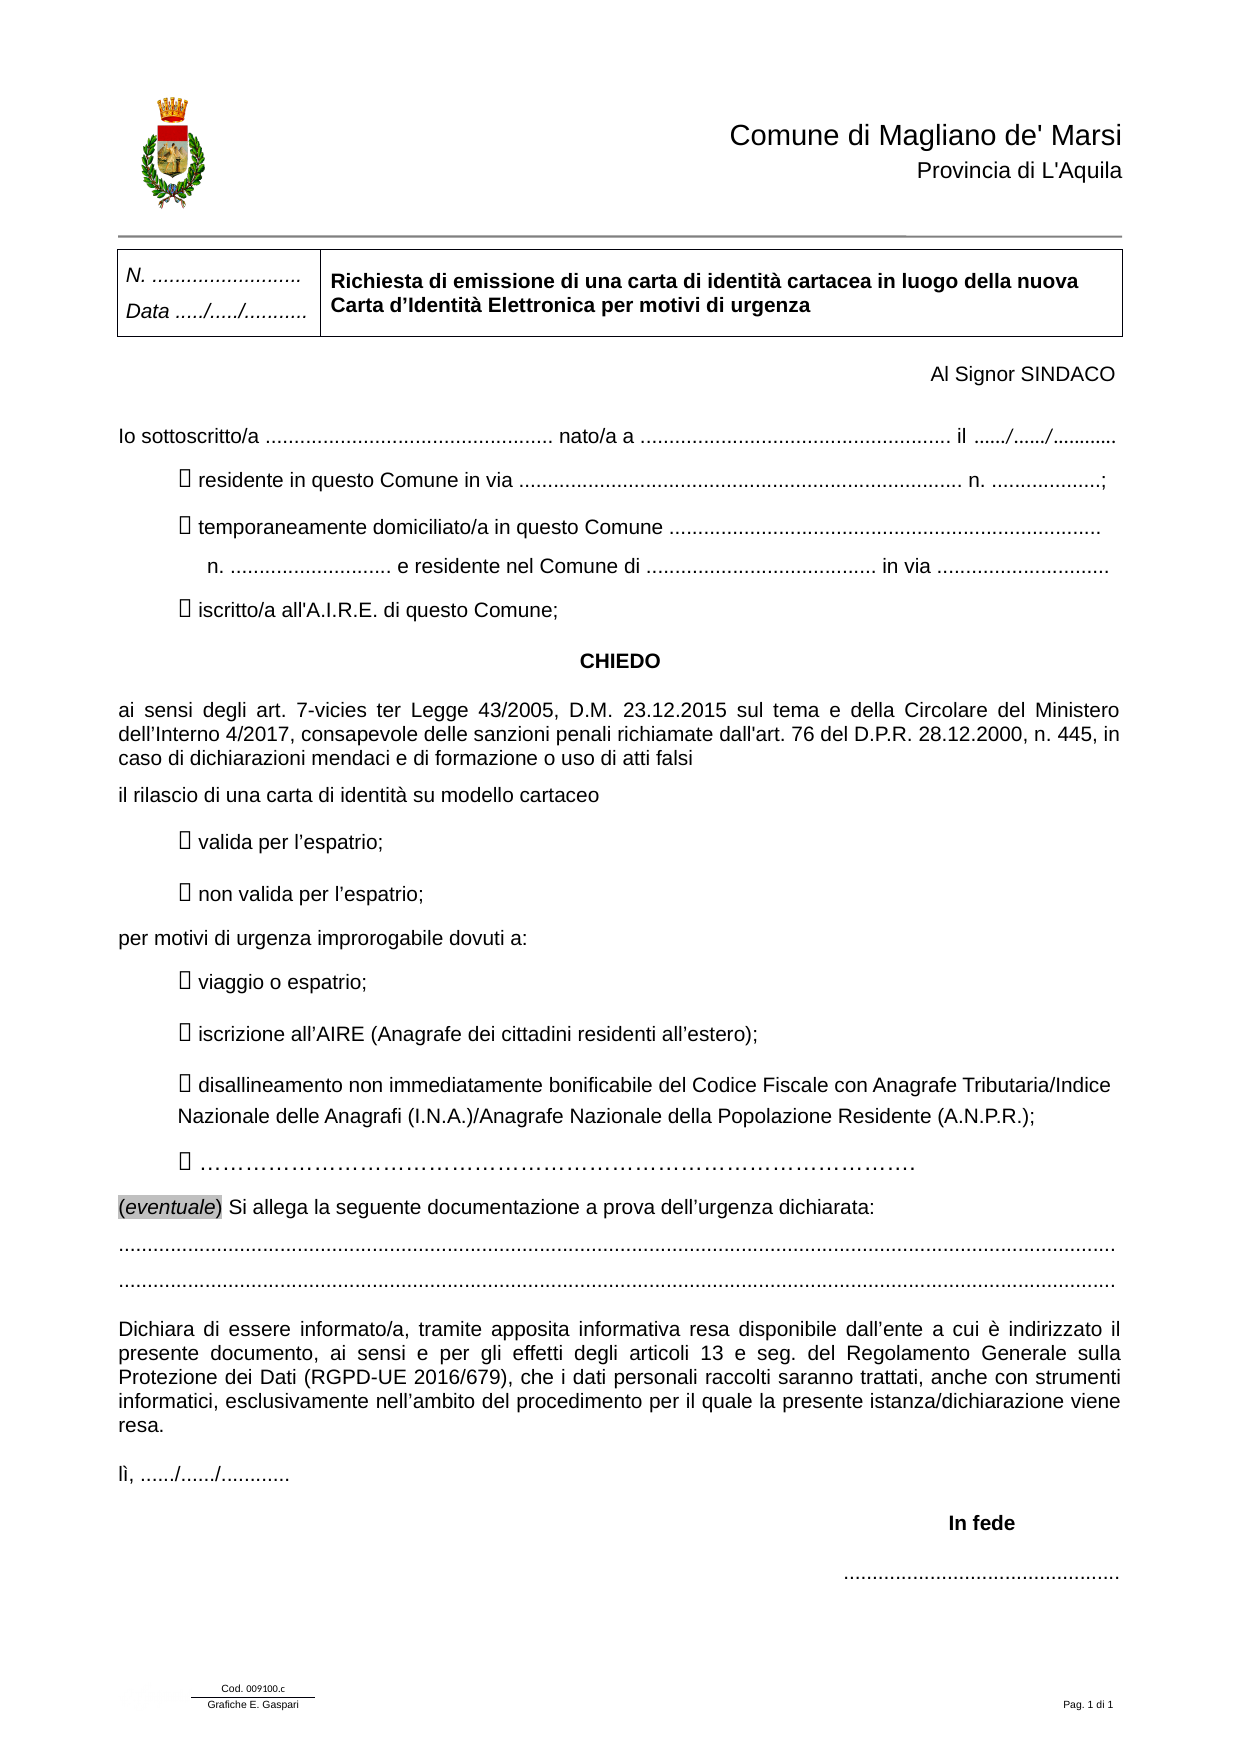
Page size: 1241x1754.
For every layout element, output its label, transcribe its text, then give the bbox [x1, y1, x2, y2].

table_header N. .......................... Data ...../...../........... [118, 250, 320, 336]
text  iscrizione all’AIRE (Anagrafe dei cittadini residenti all’estero); [177, 1014, 1122, 1048]
text lì, ....../....../............ [118, 1462, 1122, 1486]
text  viaggio o espatrio; [177, 962, 1122, 997]
text Dichiara di essere informato/a, tramite apposita informativa resa disponibile dall’ente a cui è indirizzato il presente documento, ai sensi e per gli effetti degli articoli 13 e seg. del Regolamento Generale sulla Protezione dei Dati (RGPD-UE 2016/679), che i dati personali raccolti saranno trattati, anche con strumenti informatici, esclusivamente nell’ambito del procedimento per il quale la presente istanza/dichiarazione viene resa. [118, 1317, 1122, 1437]
text In fede [842, 1511, 1122, 1535]
text per motivi di urgenza improrogabile dovuti a: [118, 926, 1122, 950]
text ............................................................................................................................................................................. [118, 1268, 1122, 1292]
text ............................................................................................................................................................................. [118, 1232, 1122, 1256]
text ai sensi degli art. 7-vicies ter Legge 43/2005, D.M. 23.12.2015 sul tema e della Circolare del Ministero dell’Interno 4/2017, consapevole delle sanzioni penali richiamate dall'art. 76 del D.P.R. 28.12.2000, n. 445, in caso di dichiarazioni mendaci e di formazione o uso di atti falsi [118, 698, 1122, 770]
text  non valida per l’espatrio; [177, 874, 1122, 908]
text Io sottoscritto/a .................................................. nato/a a ...................................................... il ....../....../............ [118, 423, 1122, 448]
text il rilascio di una carta di identità su modello cartaceo [118, 783, 1122, 807]
text Comune di Magliano de' Marsi [224, 118, 1122, 152]
text  residente in questo Comune in via ............................................................................. n. ...................; [177, 461, 1122, 495]
picture [122, 87, 224, 219]
text  disallineamento non immediatamente bonificabile del Codice Fiscale con Anagrafe Tributaria/Indice Nazionale delle Anagrafi (I.N.A.)/Anagrafe Nazionale della Popolazione Residente (A.N.P.R.); [177, 1066, 1122, 1127]
text  iscritto/a all'A.I.R.E. di questo Comune; [118, 590, 1122, 624]
text (eventuale) Si allega la seguente documentazione a prova dell’urgenza dichiarata: [118, 1195, 1122, 1219]
text CHIEDO [118, 649, 1122, 673]
text Provincia di L'Aquila [224, 157, 1122, 183]
text ................................................ [842, 1560, 1122, 1584]
text n. ............................ e residente nel Comune di ........................................ in via .............................. [118, 554, 1122, 578]
text Al Signor SINDACO [118, 362, 1122, 386]
text  …………………………………………………………………………………. [177, 1143, 1122, 1177]
text  temporaneamente domiciliato/a in questo Comune ........................................................................... [177, 507, 1122, 541]
table_header Richiesta di emissione di una carta di identità cartacea in luogo della nuova Carta d’Identità Elettronica per motivi di urgenza [321, 250, 1122, 336]
text  valida per l’espatrio; [177, 823, 1122, 857]
